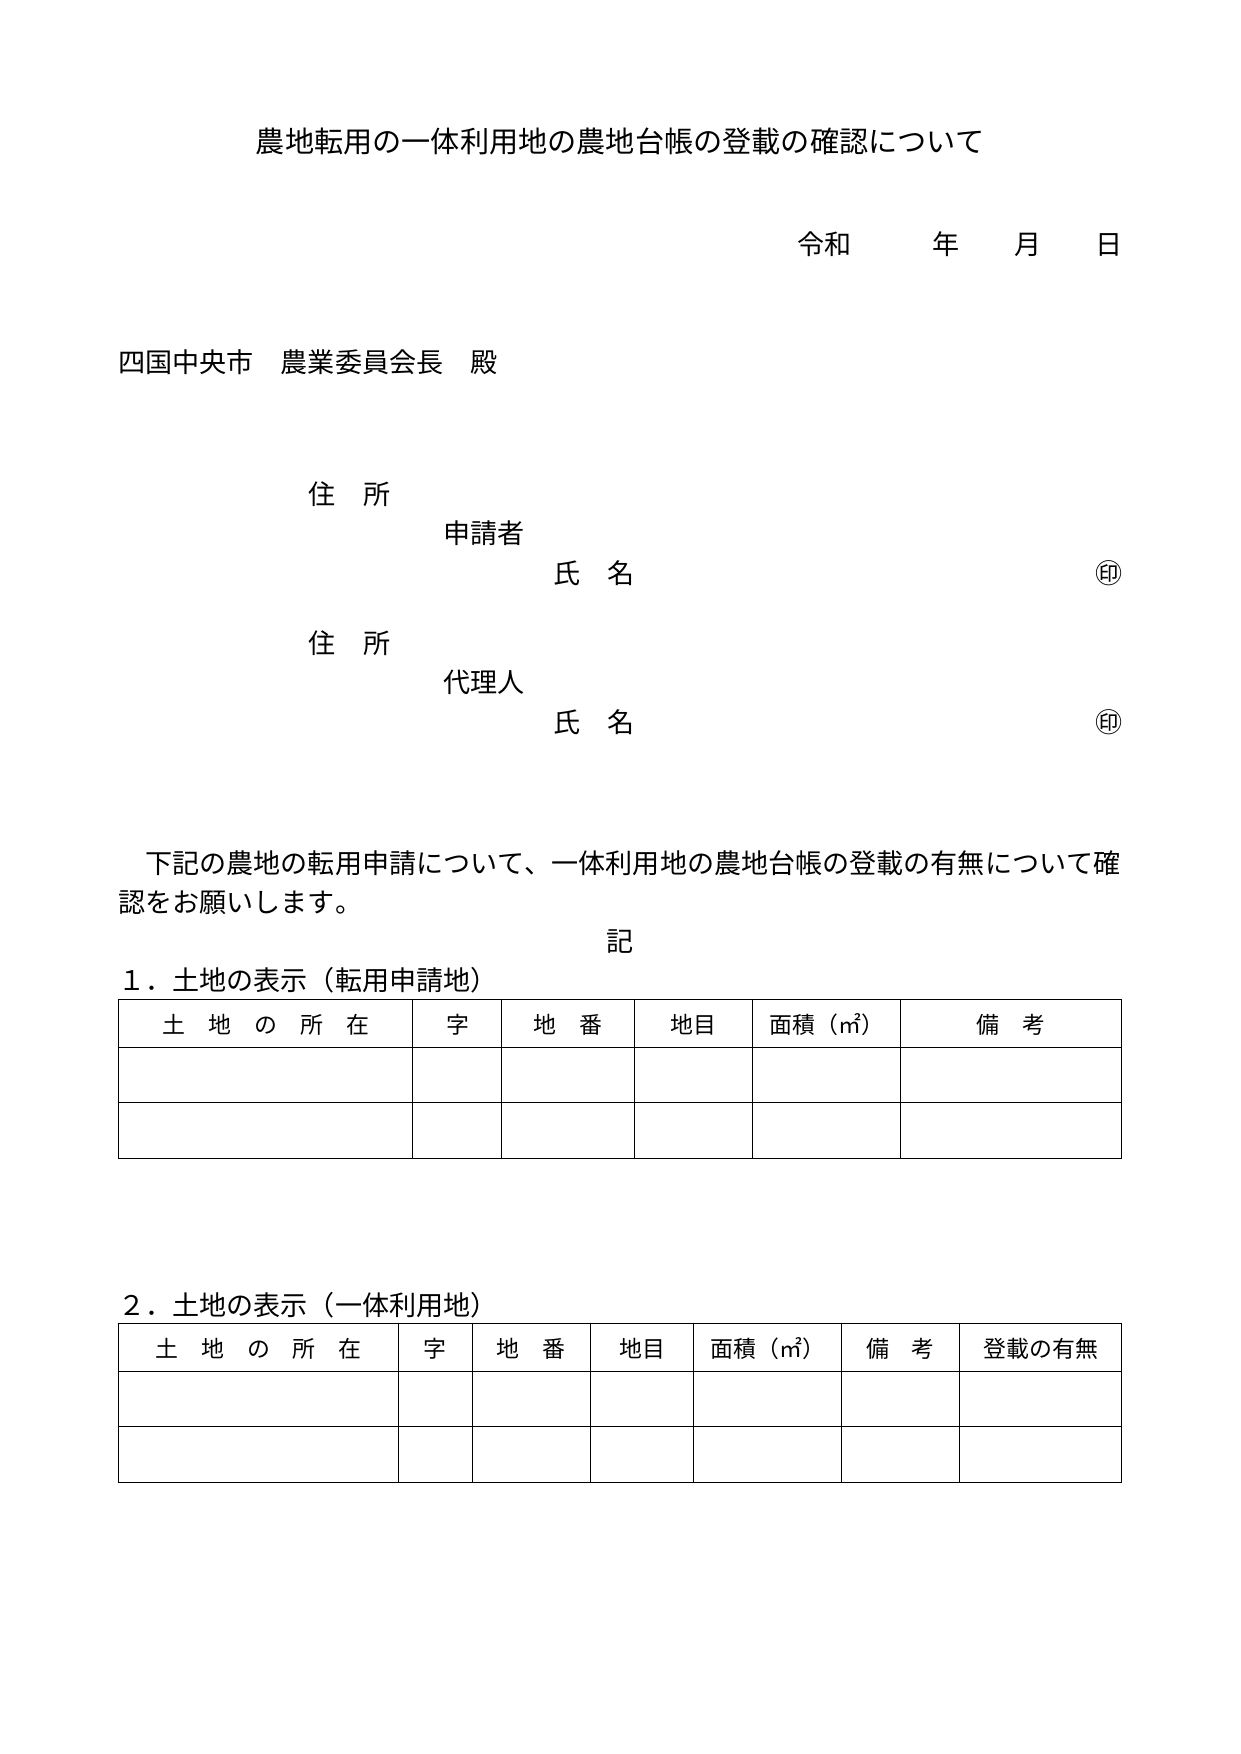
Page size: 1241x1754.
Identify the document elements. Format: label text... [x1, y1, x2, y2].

table_cell [591, 1427, 693, 1482]
text 住 所 [118, 622, 1014, 661]
table_header 登載の有無 [960, 1324, 1121, 1371]
table_header 備 考 [901, 1000, 1121, 1047]
table_header 土 地 の 所 在 [119, 1000, 412, 1047]
table_cell [119, 1372, 398, 1426]
table_header 面積（㎡） [694, 1324, 841, 1371]
text 四国中央市 農業委員会長 殿 [118, 341, 1122, 380]
table_cell [502, 1048, 634, 1102]
text 農地転用の一体利用地の農地台帳の登載の確認について [118, 118, 1122, 160]
table_header 字 [413, 1000, 501, 1047]
table_cell [635, 1103, 752, 1158]
text ２．土地の表示（一体利用地） [118, 1283, 1122, 1323]
table_cell [960, 1427, 1121, 1482]
text 令和 年 月 日 [118, 223, 1122, 262]
table_cell [119, 1427, 398, 1482]
table_cell [413, 1048, 501, 1102]
text 記 [118, 920, 1122, 959]
table_cell [694, 1372, 841, 1426]
table_header 地 番 [473, 1324, 590, 1371]
table_header 備 考 [842, 1324, 959, 1371]
text 下記の農地の転用申請について、一体利用地の農地台帳の登載の有無について確認をお願いします。 [118, 842, 1122, 920]
table_cell [635, 1048, 752, 1102]
text 代理人 [118, 661, 1014, 701]
table_cell [960, 1372, 1121, 1426]
text 住 所 [118, 473, 1014, 512]
table_cell [502, 1103, 634, 1158]
text 申請者 [118, 512, 1014, 552]
table_cell [399, 1427, 472, 1482]
table_cell [842, 1372, 959, 1426]
text 氏 名 ㊞ [118, 552, 1122, 591]
table_cell [753, 1048, 900, 1102]
table_header 字 [399, 1324, 472, 1371]
table_cell [753, 1103, 900, 1158]
table_cell [901, 1103, 1121, 1158]
table_header 面積（㎡） [753, 1000, 900, 1047]
text 氏 名 ㊞ [118, 701, 1122, 740]
table_header 土 地 の 所 在 [119, 1324, 398, 1371]
table_header 地目 [635, 1000, 752, 1047]
table_cell [413, 1103, 501, 1158]
table_cell [694, 1427, 841, 1482]
table_header 地目 [591, 1324, 693, 1371]
table_cell [473, 1427, 590, 1482]
table_cell [842, 1427, 959, 1482]
table_header 地 番 [502, 1000, 634, 1047]
table_cell [119, 1103, 412, 1158]
table_cell [901, 1048, 1121, 1102]
table_cell [591, 1372, 693, 1426]
text １．土地の表示（転用申請地） [118, 959, 1122, 999]
table_cell [399, 1372, 472, 1426]
table_cell [473, 1372, 590, 1426]
table_cell [119, 1048, 412, 1102]
